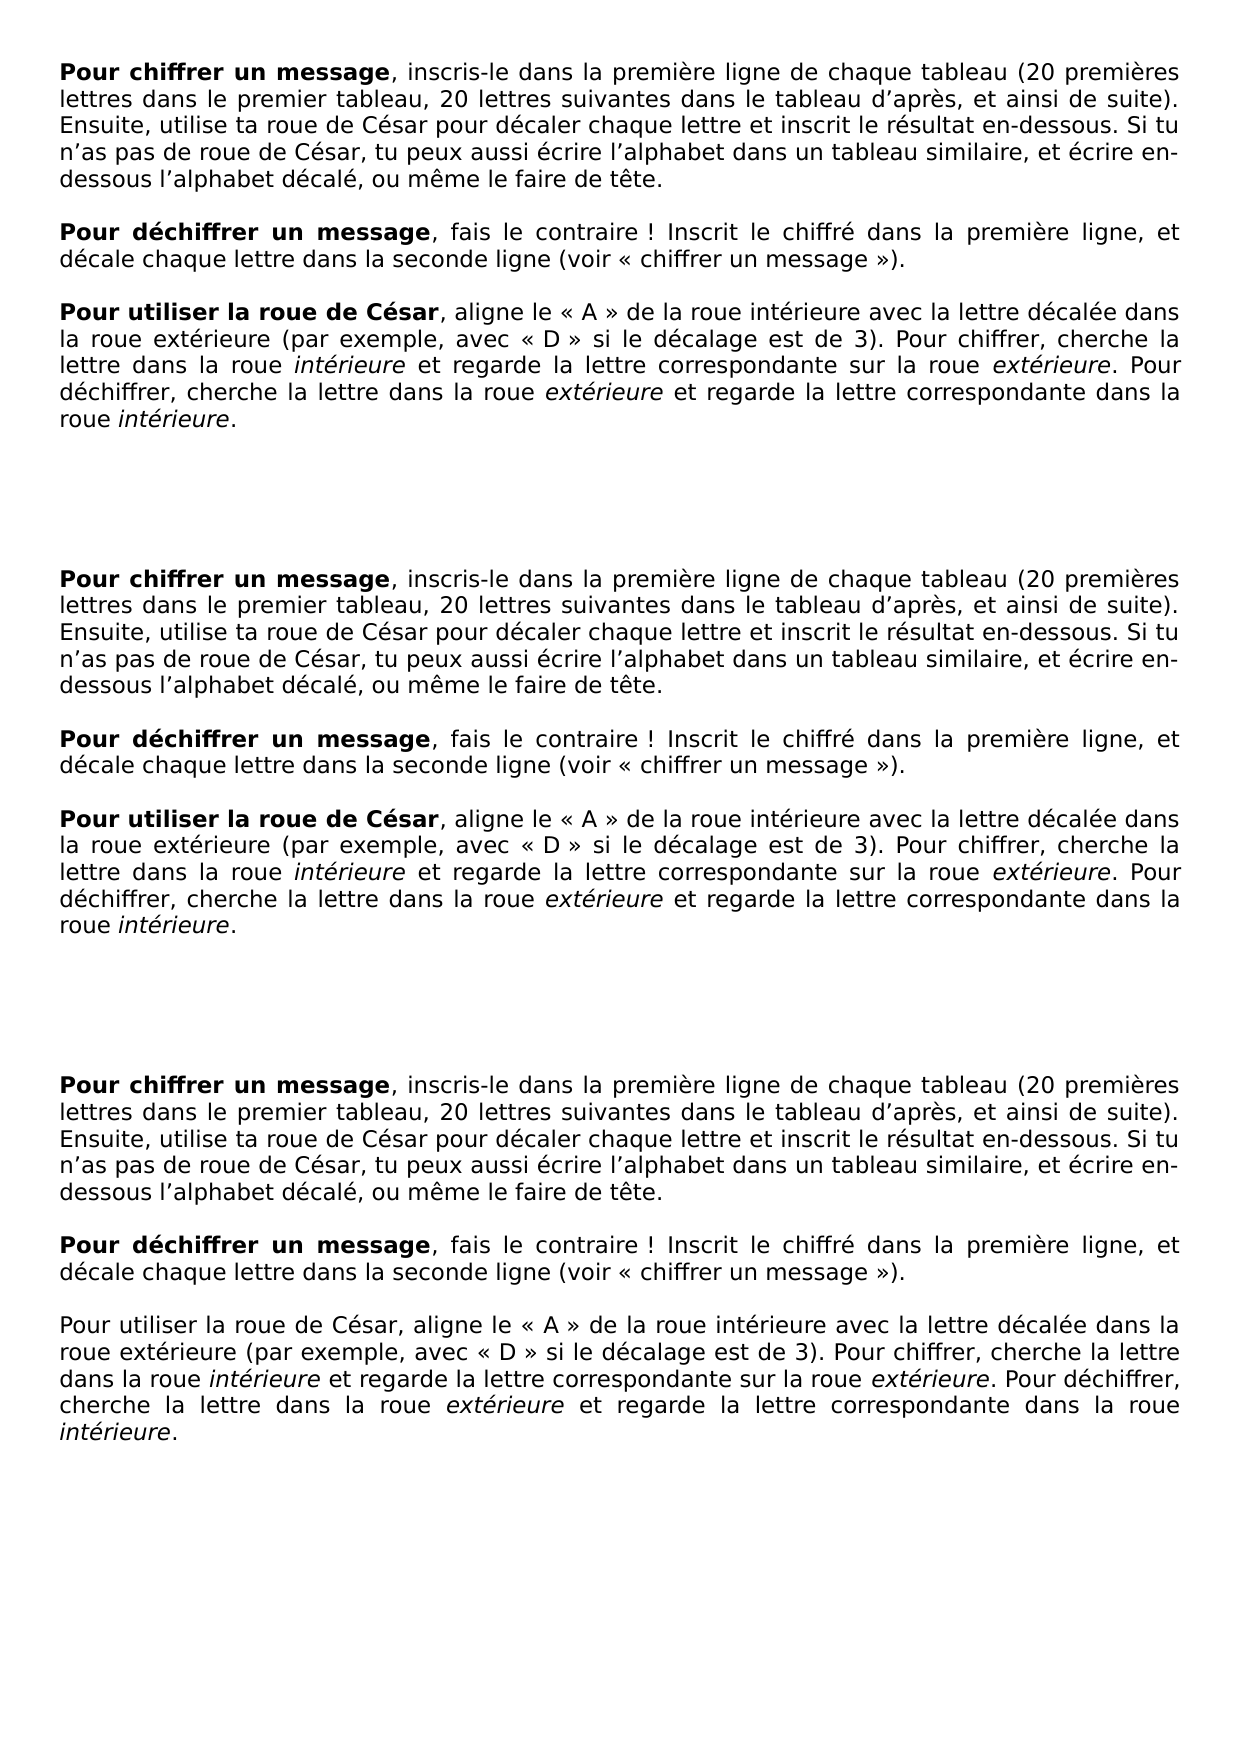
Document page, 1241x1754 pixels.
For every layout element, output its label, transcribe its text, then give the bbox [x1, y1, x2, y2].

text Pour déchiffrer un message, fais le contraire ! Inscrit le chiffré dans la première ligne, et décale chaque lettre dans la seconde ligne (voir « chiffrer un message »). [59, 726, 1181, 779]
text Pour utiliser la roue de César, aligne le « A » de la roue intérieure avec la lettre décalée dans la roue extérieure (par exemple, avec « D » si le décalage est de 3). Pour chiffrer, cherche la lettre dans la roue intérieure et regarde la lettre correspondante sur la roue extérieure. Pour déchiffrer, cherche la lettre dans la roue extérieure et regarde la lettre correspondante dans la roue intérieure. [59, 1312, 1181, 1446]
text Pour chiffrer un message, inscris-le dans la première ligne de chaque tableau (20 premières lettres dans le premier tableau, 20 lettres suivantes dans le tableau d’après, et ainsi de suite). Ensuite, utilise ta roue de César pour décaler chaque lettre et inscrit le résultat en-dessous. Si tu n’as pas de roue de César, tu peux aussi écrire l’alphabet dans un tableau similaire, et écrire en-dessous l’alphabet décalé, ou même le faire de tête. [59, 1072, 1181, 1206]
text Pour utiliser la roue de César, aligne le « A » de la roue intérieure avec la lettre décalée dans la roue extérieure (par exemple, avec « D » si le décalage est de 3). Pour chiffrer, cherche la lettre dans la roue intérieure et regarde la lettre correspondante sur la roue extérieure. Pour déchiffrer, cherche la lettre dans la roue extérieure et regarde la lettre correspondante dans la roue intérieure. [59, 299, 1181, 432]
text Pour déchiffrer un message, fais le contraire ! Inscrit le chiffré dans la première ligne, et décale chaque lettre dans la seconde ligne (voir « chiffrer un message »). [59, 219, 1181, 272]
text Pour chiffrer un message, inscris-le dans la première ligne de chaque tableau (20 premières lettres dans le premier tableau, 20 lettres suivantes dans le tableau d’après, et ainsi de suite). Ensuite, utilise ta roue de César pour décaler chaque lettre et inscrit le résultat en-dessous. Si tu n’as pas de roue de César, tu peux aussi écrire l’alphabet dans un tableau similaire, et écrire en-dessous l’alphabet décalé, ou même le faire de tête. [59, 59, 1181, 192]
text Pour déchiffrer un message, fais le contraire ! Inscrit le chiffré dans la première ligne, et décale chaque lettre dans la seconde ligne (voir « chiffrer un message »). [59, 1232, 1181, 1286]
text Pour utiliser la roue de César, aligne le « A » de la roue intérieure avec la lettre décalée dans la roue extérieure (par exemple, avec « D » si le décalage est de 3). Pour chiffrer, cherche la lettre dans la roue intérieure et regarde la lettre correspondante sur la roue extérieure. Pour déchiffrer, cherche la lettre dans la roue extérieure et regarde la lettre correspondante dans la roue intérieure. [59, 806, 1181, 939]
text Pour chiffrer un message, inscris-le dans la première ligne de chaque tableau (20 premières lettres dans le premier tableau, 20 lettres suivantes dans le tableau d’après, et ainsi de suite). Ensuite, utilise ta roue de César pour décaler chaque lettre et inscrit le résultat en-dessous. Si tu n’as pas de roue de César, tu peux aussi écrire l’alphabet dans un tableau similaire, et écrire en-dessous l’alphabet décalé, ou même le faire de tête. [59, 566, 1181, 699]
